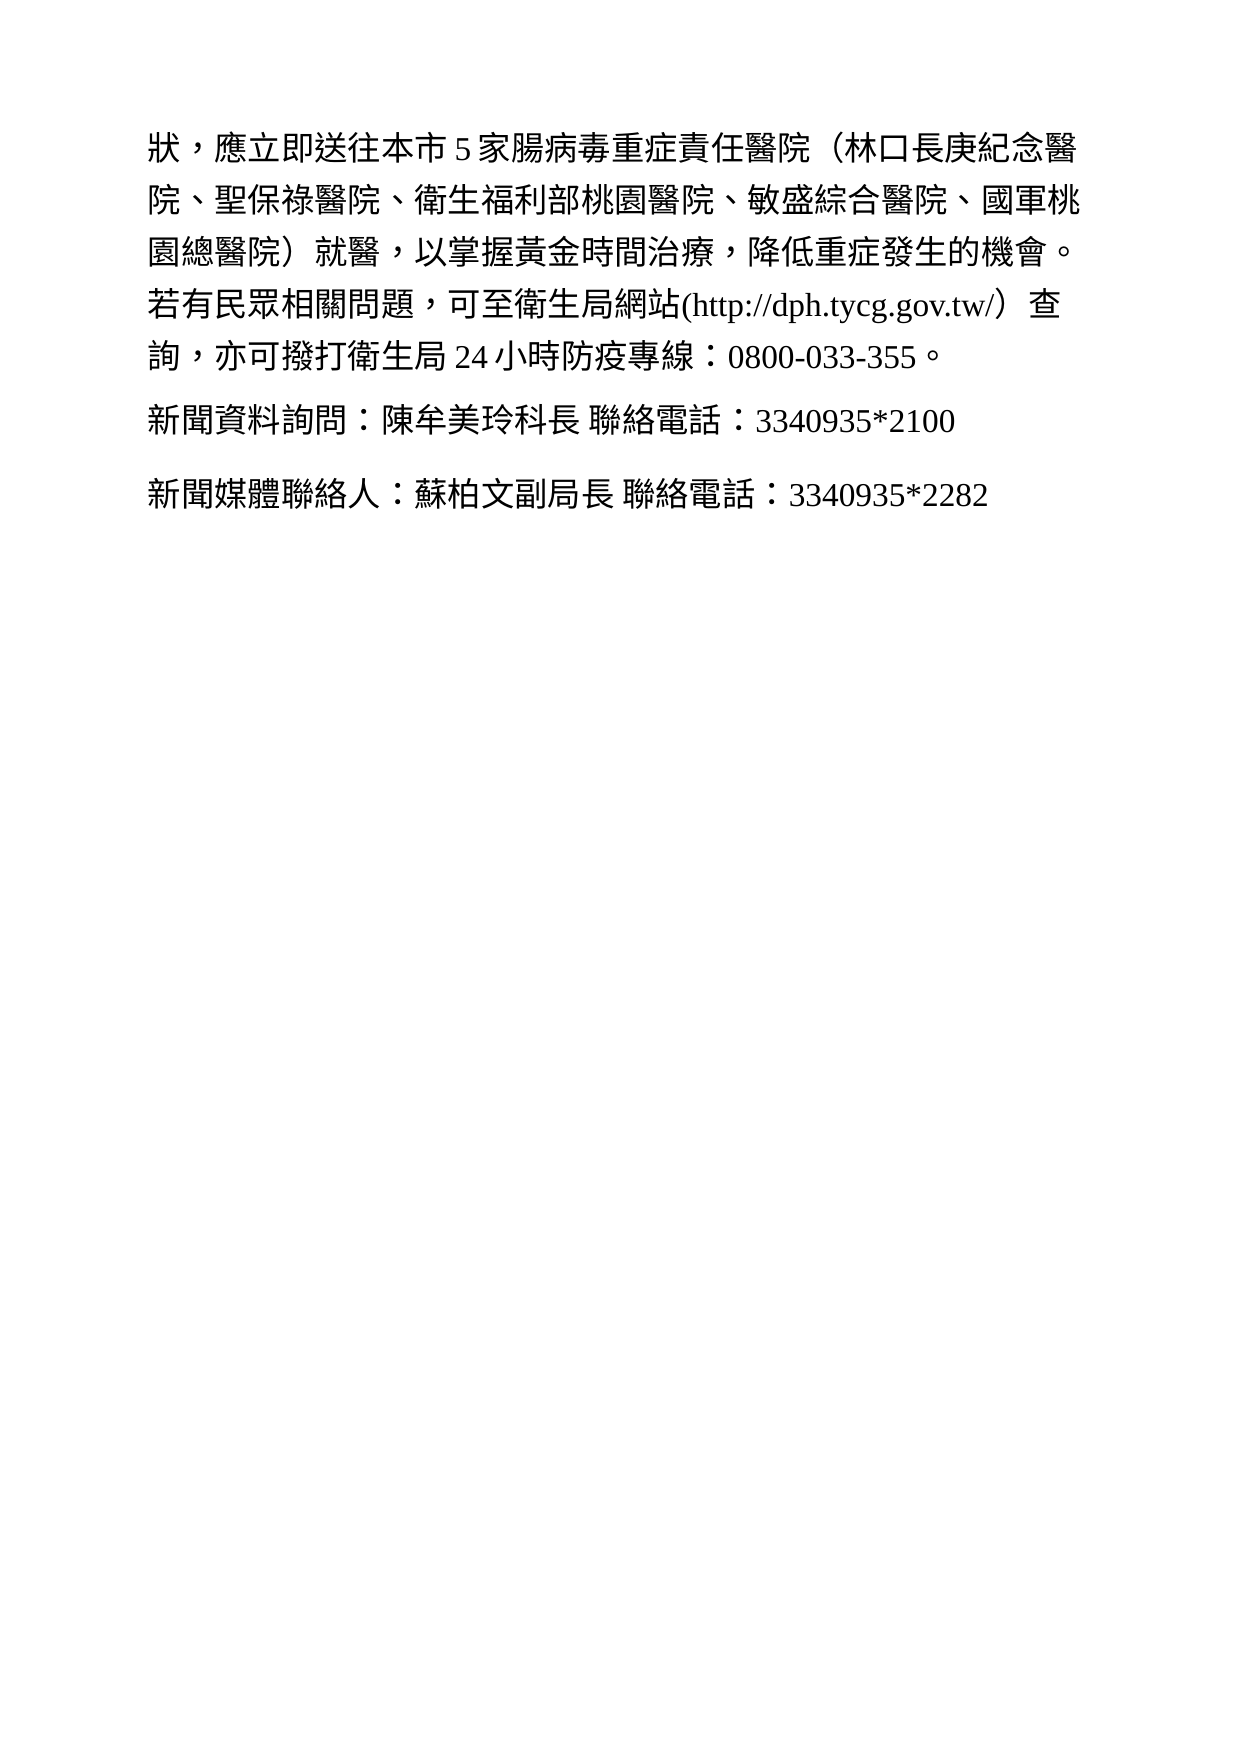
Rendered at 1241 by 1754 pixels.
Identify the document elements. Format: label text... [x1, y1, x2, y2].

text 新聞資料詢問：陳牟美玲科長 聯絡電話：3340935*2100 [148, 391, 1093, 443]
text 衛生局呼籲，腸病毒引起的重症病程變化快速，5歲以下嬰幼兒為高危險群，常見初期症狀包括39℃以上高燒超過3天，手、腳及口腔黏膜出現針頭大小紅點的疹子或水泡（又稱手足口病），病情變化時易有嗜睡、意識改變、活動力不佳、持續嘔吐、手腳無力、肌躍型抽搐（無故驚嚇或突然間全身肌肉收縮）、呼吸急促或心跳加快等重症前兆病徵，若未及時治療，易引發腦幹腦炎、心臟衰竭、肺水腫與肺出血等重症，若發現家中幼童出現上述症狀，應立即送往本市5家腸病毒重症責任醫院（林口長庚紀念醫院、聖保祿醫院、衛生福利部桃園醫院、敏盛綜合醫院、國軍桃園總醫院）就醫，以掌握黃金時間治療，降低重症發生的機會。若有民眾相關問題，可至衛生局網站(http://dph.tycg.gov.tw/）查詢，亦可撥打衛生局24小時防疫專線：0800-033-355。 [148, 118, 1093, 379]
text 新聞媒體聯絡人：蘇柏文副局長 聯絡電話：3340935*2282 [148, 468, 1093, 516]
